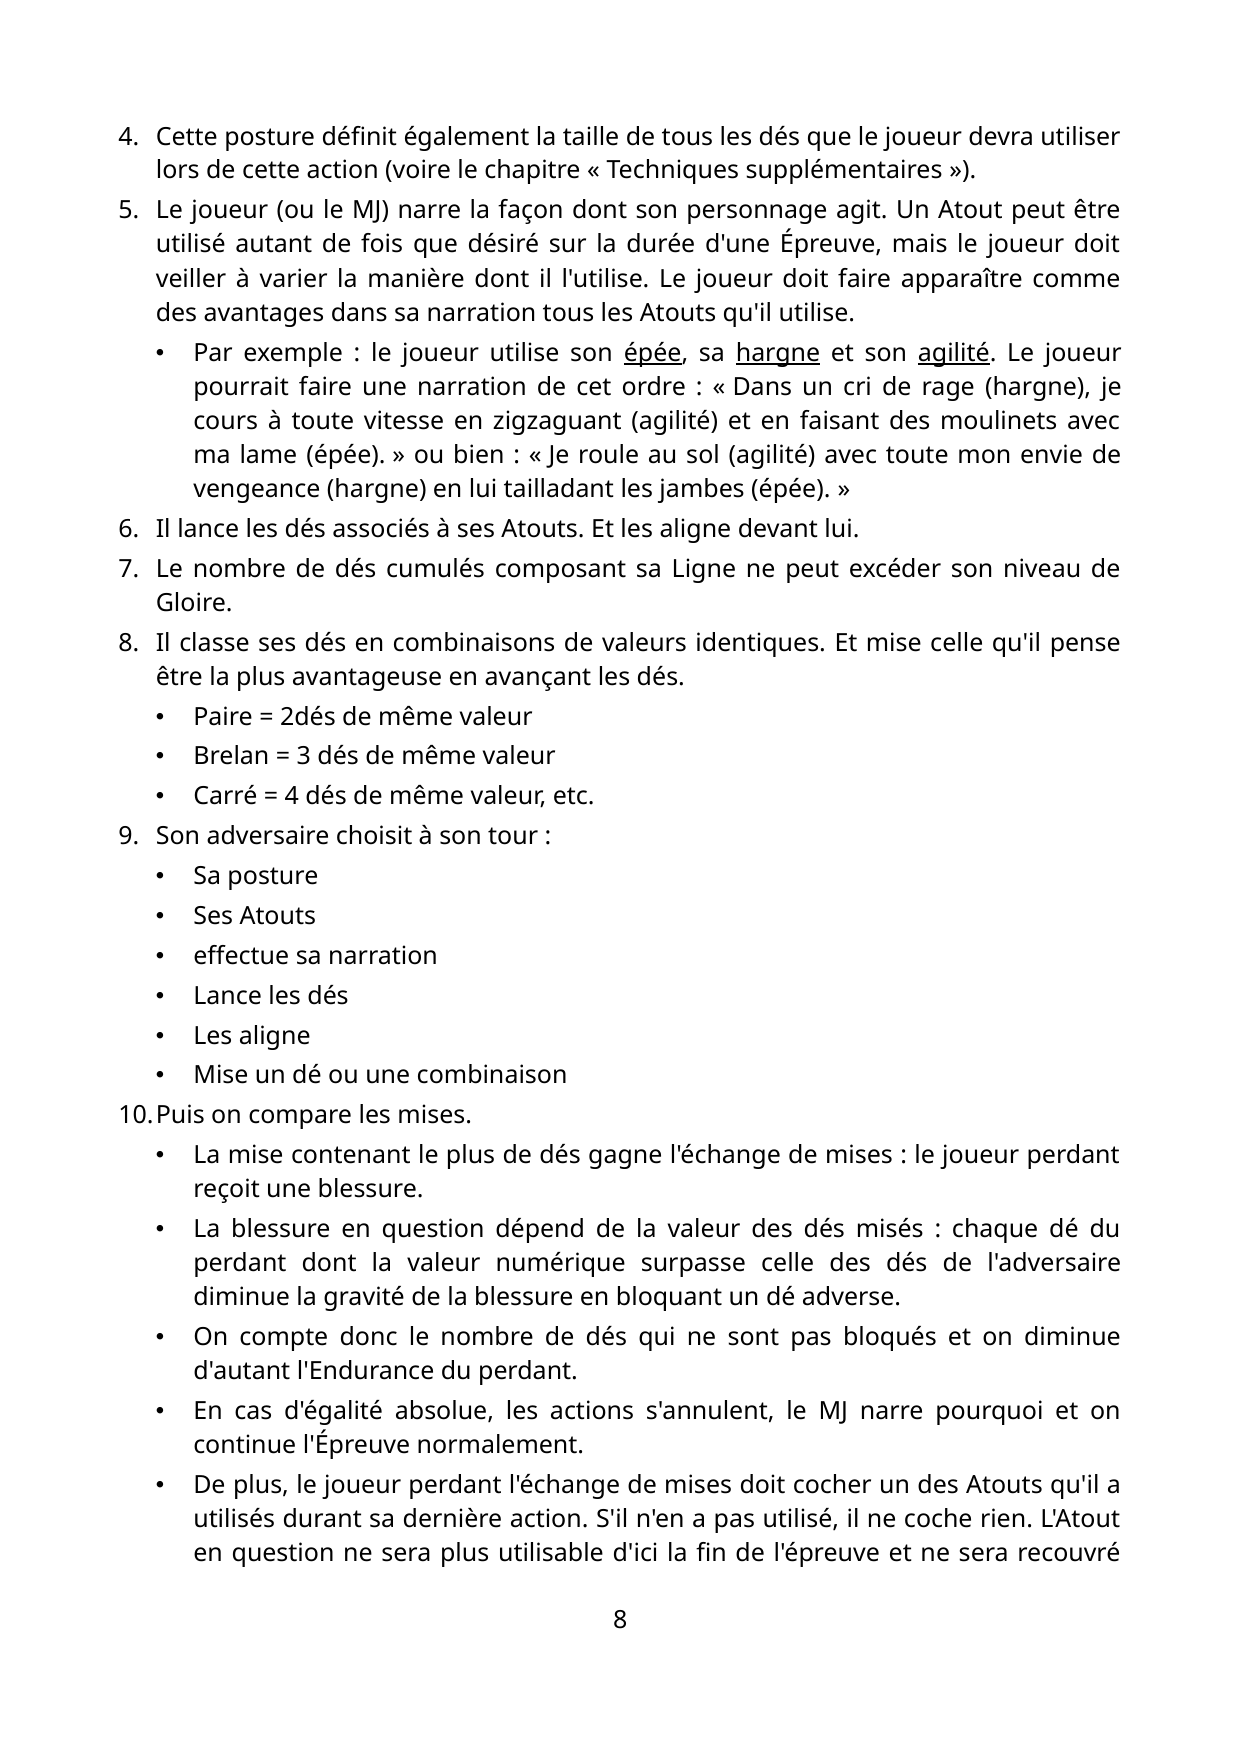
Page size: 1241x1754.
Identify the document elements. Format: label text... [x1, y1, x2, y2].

list Les aligne [156, 1017, 1122, 1051]
list Puis on compare les mises. [118, 1097, 1122, 1131]
list En cas d'égalité absolue, les actions s'annulent, le MJ narre pourquoi et on continue l'Épreuve normalement. [156, 1393, 1122, 1461]
list Par exemple : le joueur utilise son épée, sa hargne et son agilité. Le joueur pourrait faire une narration de cet ordre : « Dans un cri de rage (hargne), je cours à toute vitesse en zigzaguant (agilité) et en faisant des moulinets avec ma lame (épée). » ou bien : « Je roule au sol (agilité) avec toute mon envie de vengeance (hargne) en lui tailladant les jambes (épée). » [156, 334, 1122, 504]
list La blessure en question dépend de la valeur des dés misés : chaque dé du perdant dont la valeur numérique surpasse celle des dés de l'adversaire diminue la gravité de la blessure en bloquant un dé adverse. [156, 1211, 1122, 1313]
list Ses Atouts [156, 898, 1122, 932]
list Brelan = 3 dés de même valeur [156, 738, 1122, 772]
list La mise contenant le plus de dés gagne l'échange de mises : le joueur perdant reçoit une blessure. [156, 1137, 1122, 1205]
list De plus, le joueur perdant l'échange de mises doit cocher un des Atouts qu'il a utilisés durant sa dernière action. S'il n'en a pas utilisé, il ne coche rien. L'Atout en question ne sera plus utilisable d'ici la fin de l'épreuve et ne sera recouvré [156, 1467, 1122, 1569]
list Paire = 2dés de même valeur [156, 698, 1122, 732]
list Mise un dé ou une combinaison [156, 1057, 1122, 1091]
list Il lance les dés associés à ses Atouts. Et les aligne devant lui. [118, 510, 1122, 544]
list Il classe ses dés en combinaisons de valeurs identiques. Et mise celle qu'il pense être la plus avantageuse en avançant les dés. [118, 624, 1122, 692]
list Son adversaire choisit à son tour : [118, 818, 1122, 852]
list Cette posture définit également la taille de tous les dés que le joueur devra utiliser lors de cette action (voire le chapitre « Techniques supplémentaires »). [118, 118, 1122, 186]
list On compte donc le nombre de dés qui ne sont pas bloqués et on diminue d'autant l'Endurance du perdant. [156, 1319, 1122, 1387]
list Lance les dés [156, 977, 1122, 1011]
list Sa posture [156, 858, 1122, 892]
list Carré = 4 dés de même valeur, etc. [156, 778, 1122, 812]
list Le joueur (ou le MJ) narre la façon dont son personnage agit. Un Atout peut être utilisé autant de fois que désiré sur la durée d'une Épreuve, mais le joueur doit veiller à varier la manière dont il l'utilise. Le joueur doit faire apparaître comme des avantages dans sa narration tous les Atouts qu'il utilise. [118, 192, 1122, 328]
list Le nombre de dés cumulés composant sa Ligne ne peut excéder son niveau de Gloire. [118, 550, 1122, 618]
list effectue sa narration [156, 937, 1122, 972]
